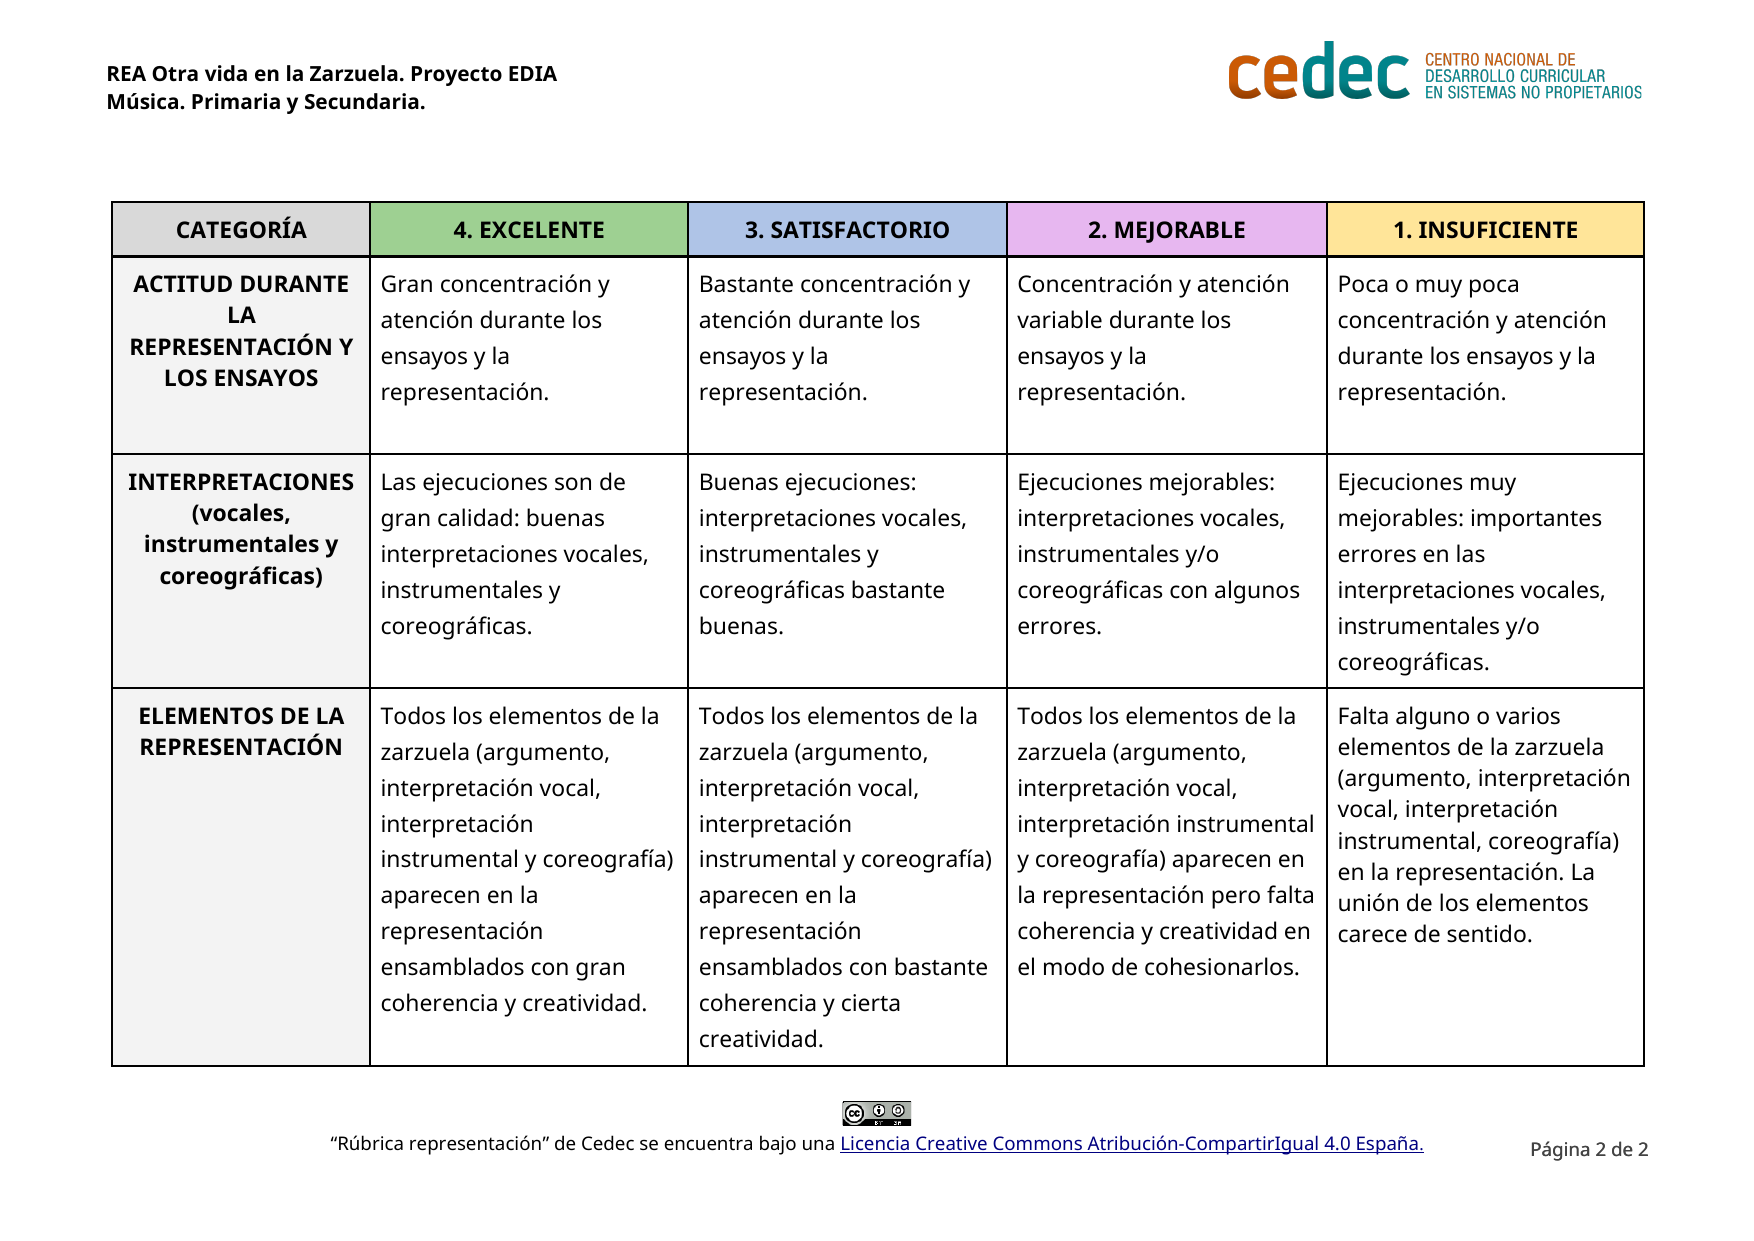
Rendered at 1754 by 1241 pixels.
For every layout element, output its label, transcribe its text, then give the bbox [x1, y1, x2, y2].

table_cell Ejecuciones mejorables: interpretaciones vocales, instrumentales y/o coreográficas con algunos errores. [1008, 455, 1326, 687]
table_cell Todos los elementos de la zarzuela (argumento, interpretación vocal, interpretación instrumental y coreografía) aparecen en la representación ensamblados con gran coherencia y creatividad. [371, 689, 687, 1065]
picture [842, 1101, 912, 1126]
picture [1229, 41, 1642, 99]
table_cell Gran concentración y atención durante los ensayos y la representación. [371, 258, 687, 453]
table_cell ACTITUD DURANTE LA REPRESENTACIÓN Y LOS ENSAYOS [113, 258, 369, 453]
table_cell Falta alguno o varios elementos de la zarzuela (argumento, interpretación vocal, interpretación instrumental, coreografía) en la representación. La unión de los elementos carece de sentido. [1328, 689, 1643, 1065]
table_cell Ejecuciones muy mejorables: importantes errores en las interpretaciones vocales, instrumentales y/o coreográficas. [1328, 455, 1643, 687]
table_cell Todos los elementos de la zarzuela (argumento, interpretación vocal, interpretación instrumental y coreografía) aparecen en la representación ensamblados con bastante coherencia y cierta creatividad. [689, 689, 1006, 1065]
table_cell Concentración y atención variable durante los ensayos y la representación. [1008, 258, 1326, 453]
table_cell INTERPRETACIONES (vocales, instrumentales y coreográficas) [113, 455, 369, 687]
table_header CATEGORÍA [113, 203, 369, 255]
table_cell Todos los elementos de la zarzuela (argumento, interpretación vocal, interpretación instrumental y coreografía) aparecen en la representación pero falta coherencia y creatividad en el modo de cohesionarlos. [1008, 689, 1326, 1065]
table_header 4. EXCELENTE [371, 203, 687, 255]
table_cell ELEMENTOS DE LA REPRESENTACIÓN [113, 689, 369, 1065]
table_cell Buenas ejecuciones: interpretaciones vocales, instrumentales y coreográficas bastante buenas. [689, 455, 1006, 687]
table_header 2. MEJORABLE [1008, 203, 1326, 255]
table_cell Poca o muy poca concentración y atención durante los ensayos y la representación. [1328, 258, 1643, 453]
table_cell Bastante concentración y atención durante los ensayos y la representación. [689, 258, 1006, 453]
table_header 1. INSUFICIENTE [1328, 203, 1643, 255]
table_header 3. SATISFACTORIO [689, 203, 1006, 255]
table_cell Las ejecuciones son de gran calidad: buenas interpretaciones vocales, instrumentales y coreográficas. [371, 455, 687, 687]
